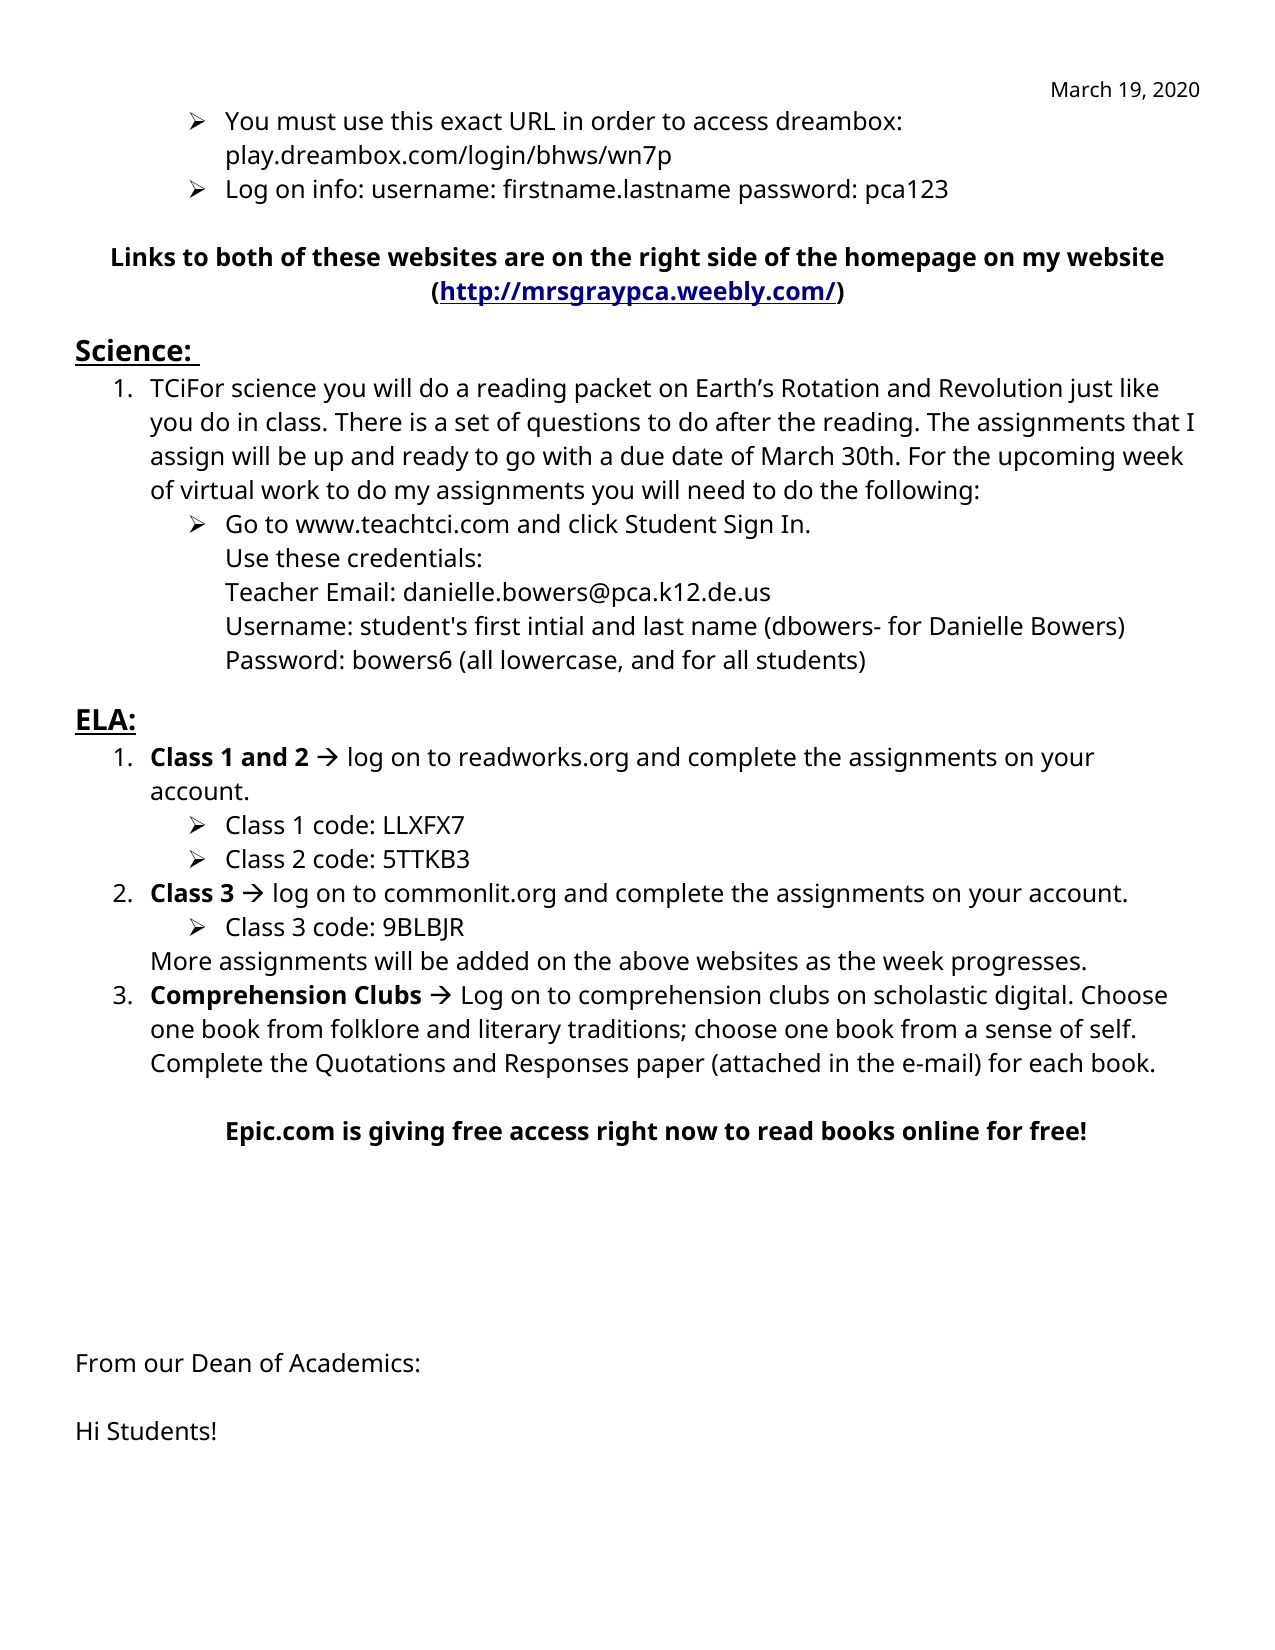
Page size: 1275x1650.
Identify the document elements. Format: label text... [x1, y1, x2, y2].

list Class 2 code: 5TTKB3 [187, 841, 1200, 875]
text Epic.com is giving free access right now to read books online for free! [112, 1114, 1200, 1148]
list TCiFor science you will do a reading packet on Earth’s Rotation and Revolution just like you do in class. There is a set of questions to do after the reading. The assignments that I assign will be up and ready to go with a due date of March 30th. For the upcoming week of virtual work to do my assignments you will need to do the following: [112, 370, 1200, 506]
list Class 1 and 2  log on to readworks.org and complete the assignments on your account. [112, 739, 1200, 807]
text ELA: [75, 699, 1200, 739]
text More assignments will be added on the above websites as the week progresses. [150, 943, 1200, 978]
list Class 1 code: LLXFX7 [187, 807, 1200, 841]
list Class 3  log on to commonlit.org and complete the assignments on your account. [112, 875, 1200, 909]
list Class 3 code: 9BLBJR [187, 909, 1200, 943]
text Links to both of these websites are on the right side of the homepage on my website (http://mrsgraypca.weebly.com/) [75, 240, 1200, 308]
list You must use this exact URL in order to access dreambox: play.dreambox.com/login/bhws/wn7p [187, 103, 1200, 172]
list Go to www.teachtci.com and click Student Sign In. Use these credentials: Teacher Email: danielle.bowers@pca.k12.de.us Username: student's first intial and last name (dbowers- for Danielle Bowers) Password: bowers6 (all lowercase, and for all students) [187, 506, 1200, 677]
list Log on info: username: firstname.lastname password: pca123 [187, 172, 1200, 206]
text From our Dean of Academics: [75, 1345, 1200, 1379]
text Hi Students! [75, 1413, 1200, 1447]
text Science: [75, 331, 1200, 370]
list Comprehension Clubs  Log on to comprehension clubs on scholastic digital. Choose one book from folklore and literary traditions; choose one book from a sense of self. Complete the Quotations and Responses paper (attached in the e-mail) for each book. [112, 978, 1200, 1080]
